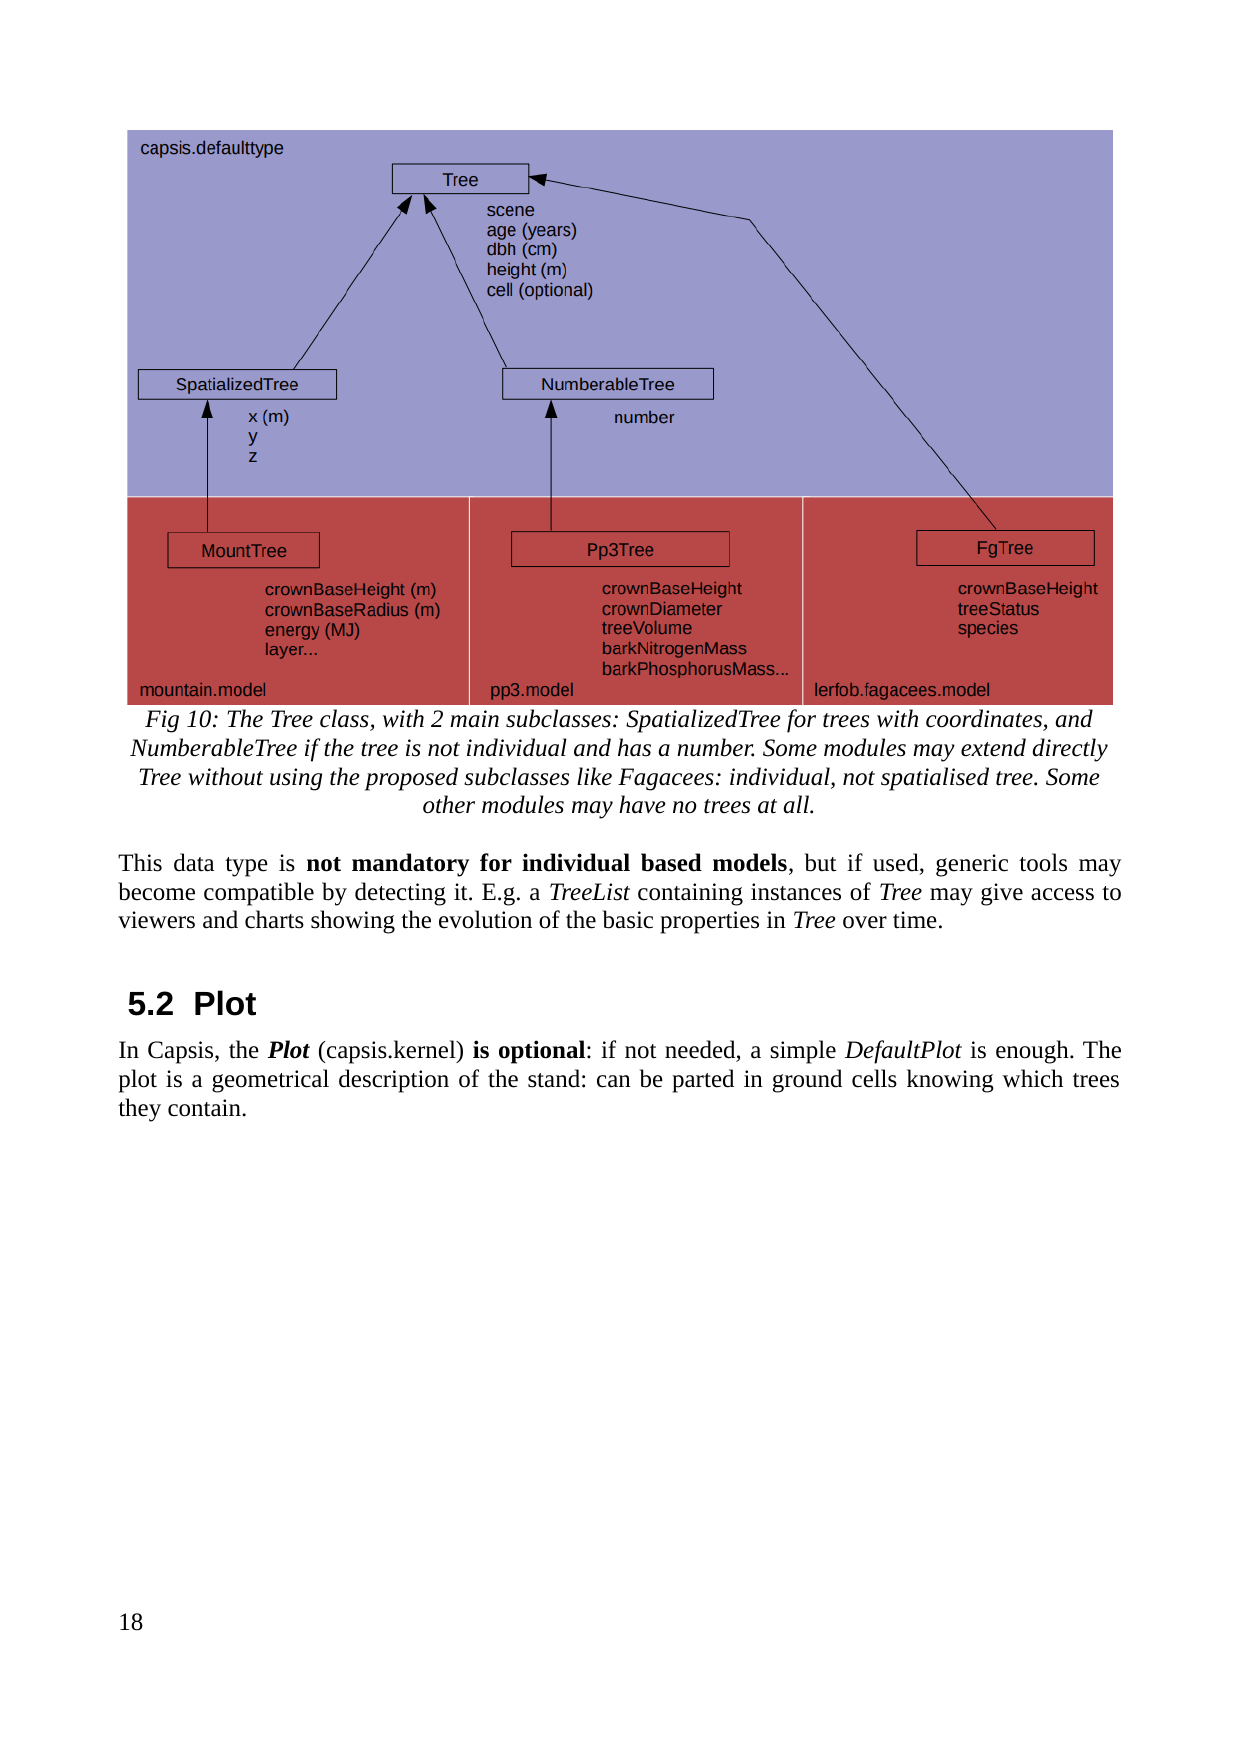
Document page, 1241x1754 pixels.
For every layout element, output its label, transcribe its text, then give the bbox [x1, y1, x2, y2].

text In Capsis, the Plot (capsis.kernel) is optional: if not needed, a simple DefaultPlot is enough. The plot is a geometrical description of the stand: can be parted in ground cells knowing which trees they contain. [118, 1035, 1122, 1121]
picture [127, 130, 1113, 705]
subtitle Plot [118, 984, 1122, 1023]
text This data type is not mandatory for individual based models, but if used, generic tools may become compatible by detecting it. E.g. a TreeList containing instances of Tree may give access to viewers and charts showing the evolution of the basic properties in Tree over time. [118, 848, 1122, 934]
text Fig 10: The Tree class, with 2 main subclasses: SpatializedTree for trees with coordinates, and NumberableTree if the tree is not individual and has a number. Some modules may extend directly Tree without using the proposed subclasses like Fagacees: individual, not spatialised tree. Some other modules may have no trees at all. [127, 705, 1113, 819]
